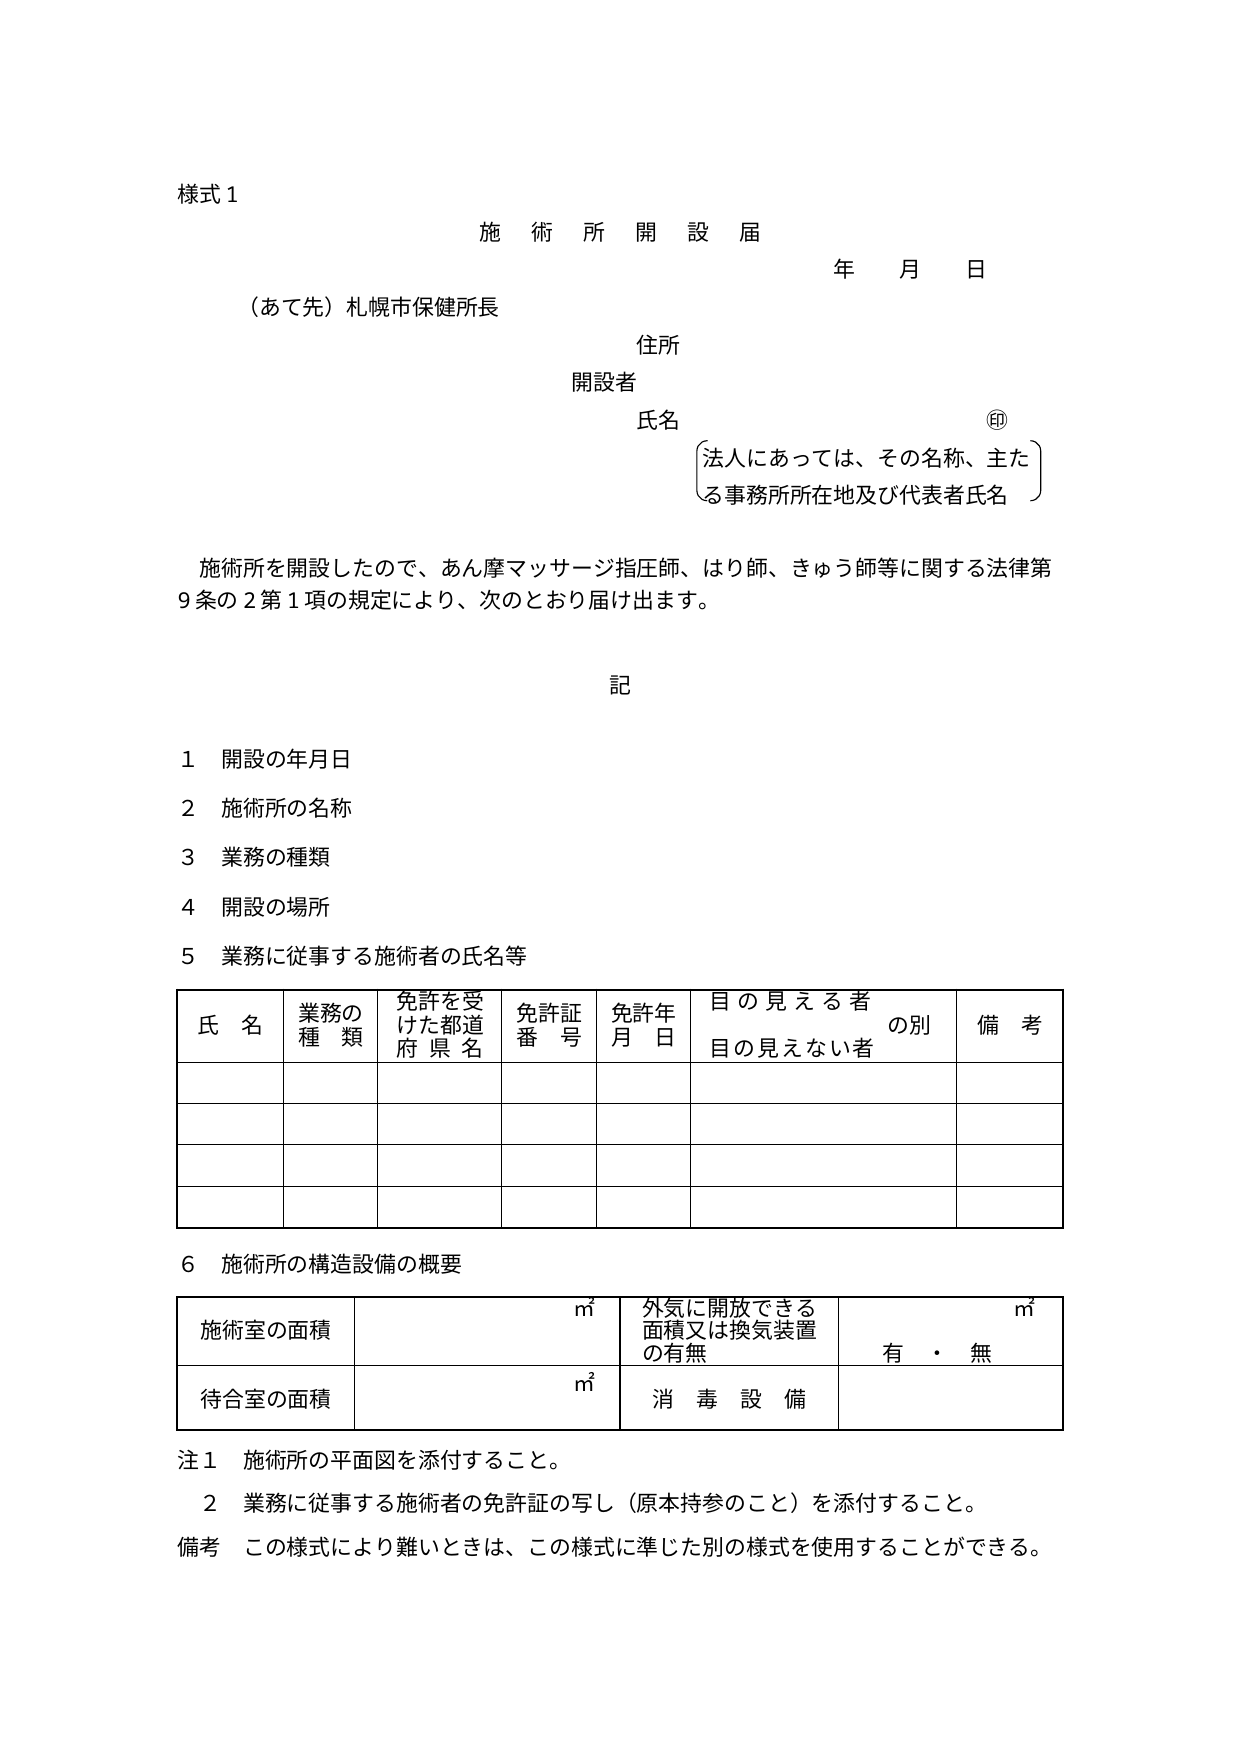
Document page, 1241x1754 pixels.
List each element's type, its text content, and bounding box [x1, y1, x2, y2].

table_cell 消 毒 設 備 [621, 1366, 838, 1429]
text 注１ 施術所の平面図を添付すること。 [177, 1443, 1063, 1474]
table_cell [284, 1104, 377, 1144]
table_cell [502, 1063, 596, 1103]
table_header ㎡ 有 ・ 無 [839, 1298, 1062, 1365]
text 様式1 [177, 177, 1063, 209]
table_cell [502, 1187, 596, 1227]
text 年 月 日 [833, 252, 1063, 284]
text [177, 441, 701, 472]
table_header 目の見える者 の別 目の見えない者 [691, 991, 956, 1062]
text ６ 施術所の構造設備の概要 [177, 1247, 1063, 1278]
text る事務所所在地及び代表者氏名 [177, 478, 1063, 510]
text 施術所を開設したので、あん摩マッサージ指圧師、はり師、きゅう師等に関する法律第9条の2第1項の規定により、次のとおり届け出ます。 [177, 551, 1063, 615]
table_cell [284, 1145, 377, 1186]
table_cell [597, 1187, 690, 1227]
text 法人にあっては、その名称、主た [698, 441, 1040, 472]
table_cell [691, 1145, 956, 1186]
table_header 外気に開放できる 面積又は換気装置 の有無 [621, 1298, 838, 1365]
table_cell 待合室の面積 [178, 1366, 354, 1429]
table_cell [178, 1187, 283, 1227]
table_cell [178, 1063, 283, 1103]
text ５ 業務に従事する施術者の氏名等 [177, 939, 1063, 971]
table_cell [839, 1366, 1062, 1429]
table_header 免許年 月 日 [597, 991, 690, 1062]
table_header 免許証 番 号 [502, 991, 596, 1062]
table_header 施術室の面積 [178, 1298, 354, 1365]
text 氏名 ㊞ [177, 403, 1063, 434]
table_cell [597, 1063, 690, 1103]
text （あて先）札幌市保健所長 [237, 290, 1063, 322]
text ４ 開設の場所 [177, 890, 1063, 921]
table_header 免許を受 けた都道 府県名 [378, 991, 501, 1062]
table_cell [957, 1187, 1062, 1227]
table_cell [178, 1104, 283, 1144]
table_cell [378, 1063, 501, 1103]
text [1037, 441, 1063, 472]
table_cell [178, 1145, 283, 1186]
table_cell [378, 1104, 501, 1144]
table_cell [284, 1187, 377, 1227]
table_cell [957, 1063, 1062, 1103]
table_cell [378, 1187, 501, 1227]
table_header 氏 名 [178, 991, 283, 1062]
table_cell [597, 1145, 690, 1186]
table_cell [691, 1063, 956, 1103]
table_cell [957, 1104, 1062, 1144]
table_cell [284, 1063, 377, 1103]
text 住所 [177, 328, 1063, 359]
text 記 [177, 668, 1063, 700]
table_header 業務の 種 類 [284, 991, 377, 1062]
table_cell [691, 1187, 956, 1227]
table_cell [597, 1104, 690, 1144]
text ２ 施術所の名称 [177, 791, 1063, 823]
text ２ 業務に従事する施術者の免許証の写し（原本持参のこと）を添付すること。 [177, 1486, 1063, 1518]
table_header ㎡ [355, 1298, 619, 1365]
table_cell [957, 1145, 1062, 1186]
table_header 備 考 [957, 991, 1062, 1062]
text 施 術 所 開 設 届 [177, 215, 1063, 247]
text 開設者 [177, 365, 1063, 397]
table_cell [502, 1104, 596, 1144]
table_cell [691, 1104, 956, 1144]
table_cell ㎡ [355, 1366, 619, 1429]
table_cell [502, 1145, 596, 1186]
table_cell [378, 1145, 501, 1186]
text 備考 この様式により難いときは、この様式に準じた別の様式を使用することができる。 [177, 1530, 1063, 1561]
text １ 開設の年月日 [177, 742, 1063, 773]
text ３ 業務の種類 [177, 840, 1063, 872]
